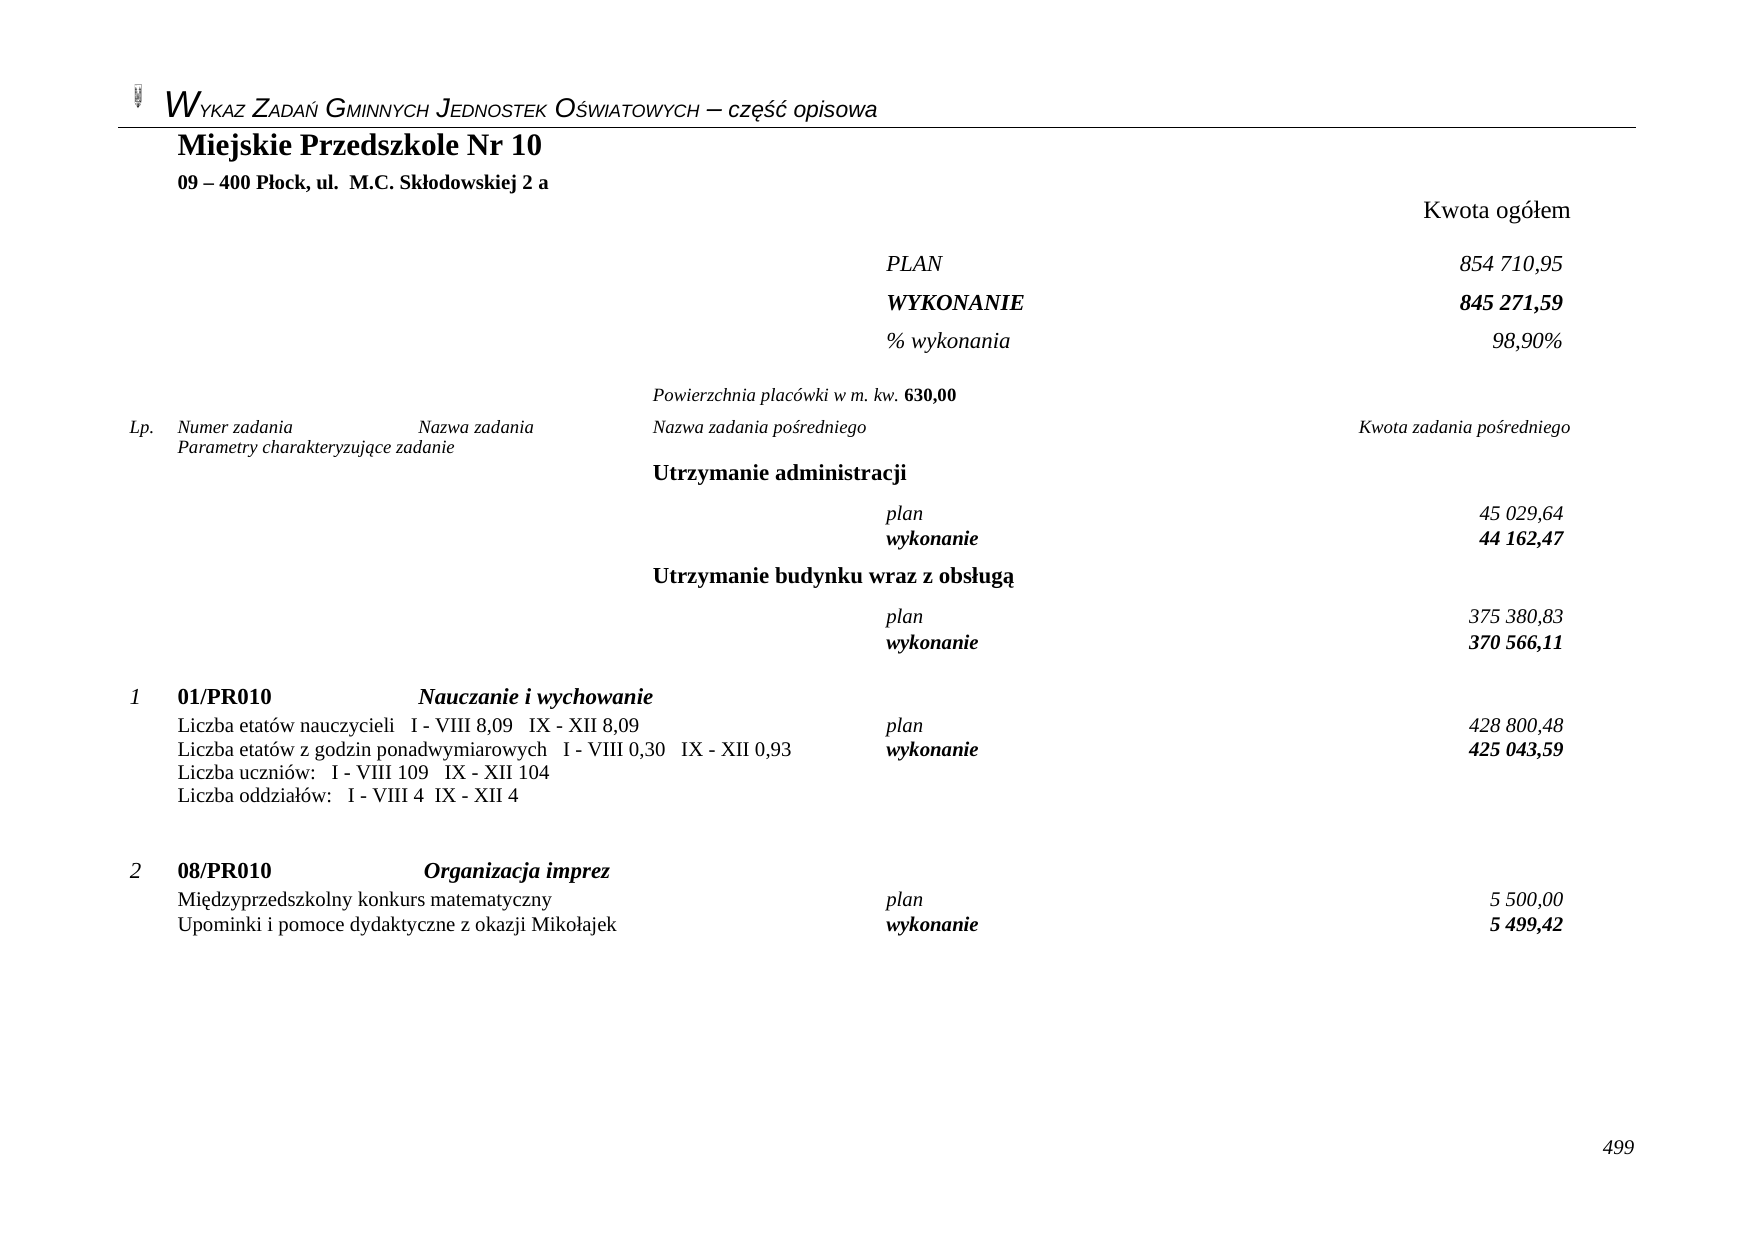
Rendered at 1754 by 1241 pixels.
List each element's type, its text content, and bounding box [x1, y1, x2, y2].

text Liczba etatów z godzin ponadwymiarowych I - VIII 0,30 IX - XII 0,93 wykonanie 425 043,59 [118, 738, 1636, 761]
text Międzyprzedszkolny konkurs matematyczny plan 5 500,00 [118, 884, 1636, 912]
text 2 08/PR010 Organizacja imprez [118, 858, 1636, 884]
text Miejskie Przedszkole Nr 10 09 – 400 Płock, ul. M.C. Skłodowskiej 2 a Kwota ogółem [118, 128, 1636, 224]
text Utrzymanie administracji [118, 458, 1636, 486]
text plan 375 380,83 [118, 602, 1636, 629]
text WYKONANIE 845 271,59 [118, 290, 1636, 315]
text Liczba uczniów: I - VIII 109 IX - XII 104 [118, 761, 1636, 784]
text % wykonania 98,90% [118, 328, 1636, 354]
text Upominki i pomoce dydaktyczne z okazji Mikołajek wykonanie 5 499,42 [118, 912, 1636, 936]
text 1 01/PR010 Nauczanie i wychowanie [118, 682, 1636, 710]
text Parametry charakteryzujące zadanie [118, 437, 1636, 458]
text Utrzymanie budynku wraz z obsługą [118, 561, 1636, 589]
text Powierzchnia placówki w m. kw. 630,00 [118, 379, 1636, 407]
text plan 45 029,64 [118, 498, 1636, 526]
text wykonanie 370 566,11 [118, 631, 1636, 654]
text Liczba oddziałów: I - VIII 4 IX - XII 4 [118, 784, 1636, 807]
text wykonanie 44 162,47 [118, 527, 1636, 550]
text Lp. Numer zadania Nazwa zadania Nazwa zadania pośredniego Kwota zadania pośredniego [118, 416, 1636, 437]
text PLAN 854 710,95 [118, 249, 1636, 277]
text Liczba etatów nauczycieli I - VIII 8,09 IX - XII 8,09 plan 428 800,48 [118, 710, 1636, 738]
